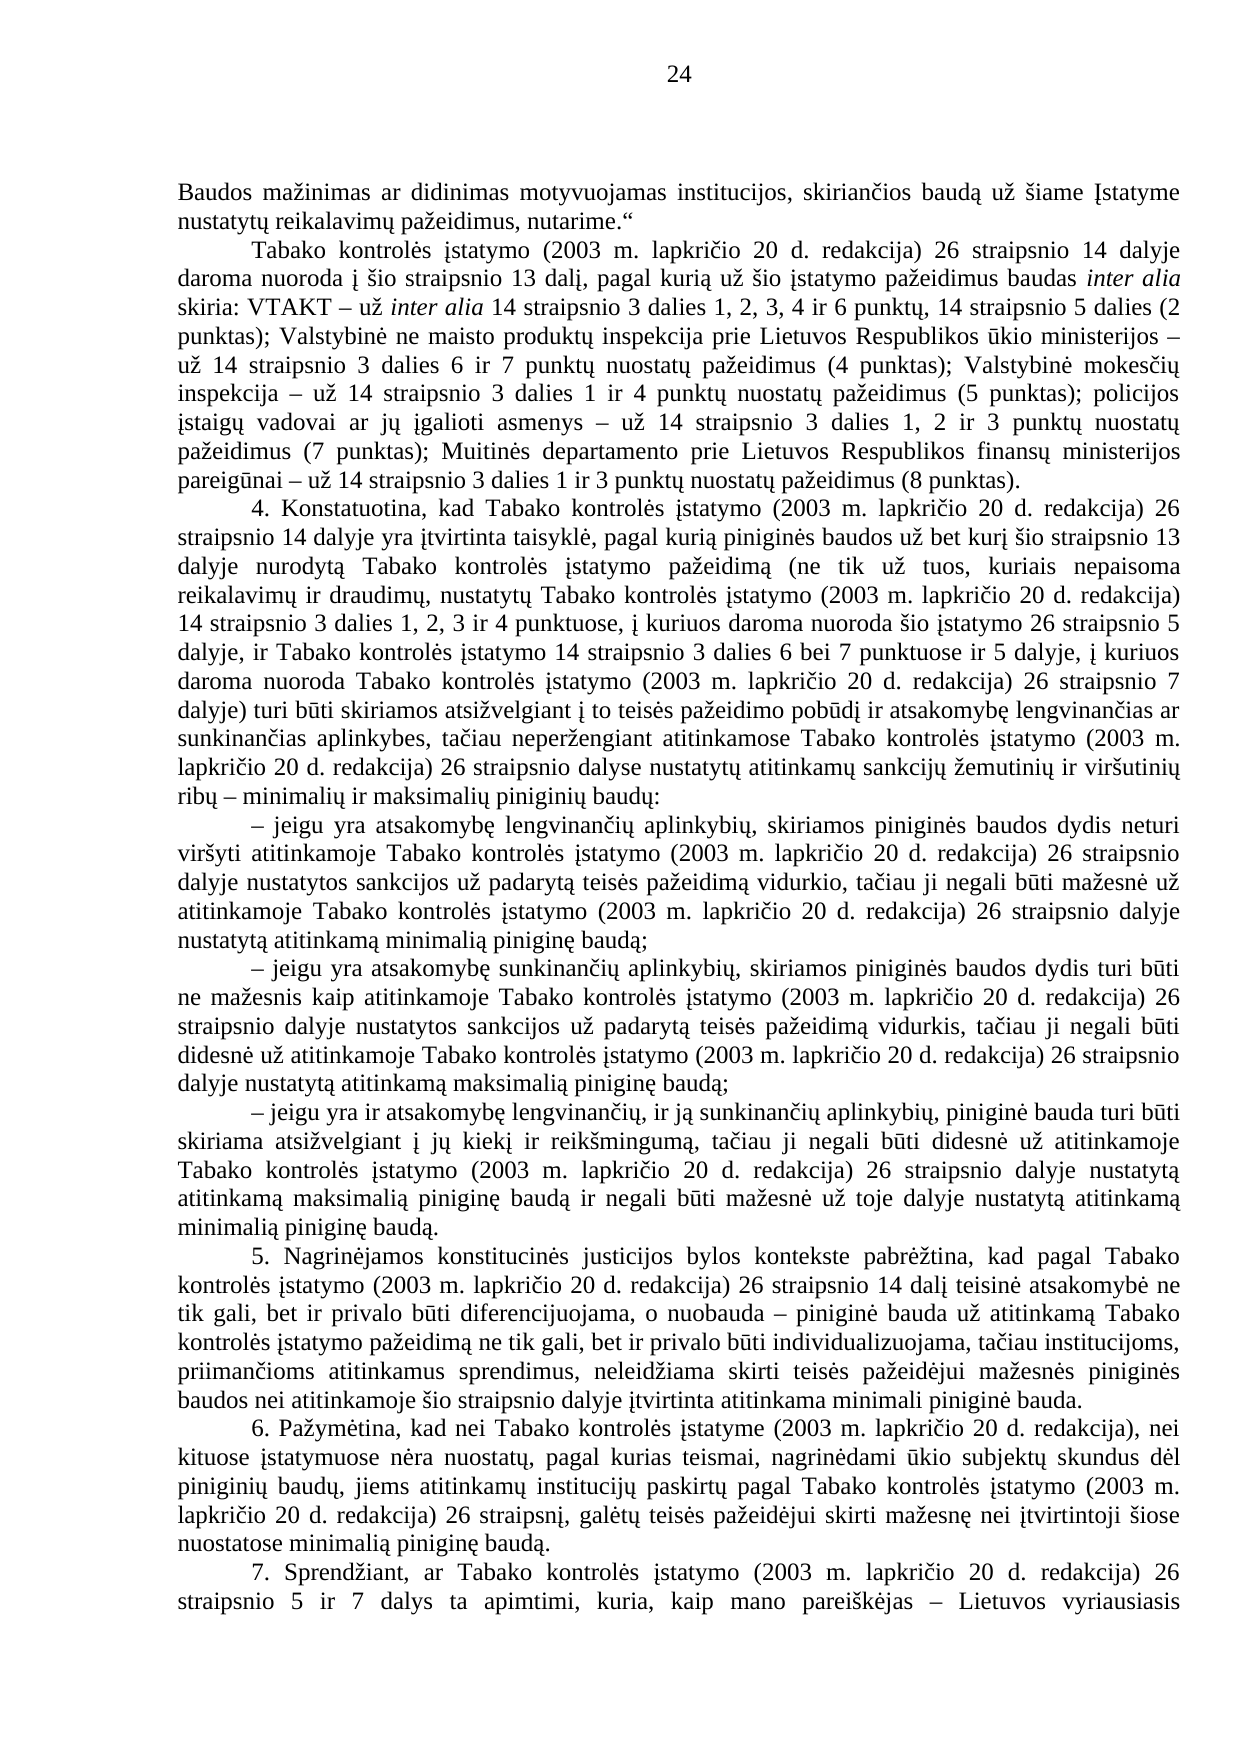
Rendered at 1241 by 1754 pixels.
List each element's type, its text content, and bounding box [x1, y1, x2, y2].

text 6. Pažymėtina, kad nei Tabako kontrolės įstatyme (2003 m. lapkričio 20 d. redakcija), nei kituose įstatymuose nėra nuostatų, pagal kurias teismai, nagrinėdami ūkio subjektų skundus dėl piniginių baudų, jiems atitinkamų institucijų paskirtų pagal Tabako kontrolės įstatymo (2003 m. lapkričio 20 d. redakcija) 26 straipsnį, galėtų teisės pažeidėjui skirti mažesnę nei įtvirtintoji šiose nuostatose minimalią piniginę baudą. [177, 1413, 1181, 1557]
text 4. Konstatuotina, kad Tabako kontrolės įstatymo (2003 m. lapkričio 20 d. redakcija) 26 straipsnio 14 dalyje yra įtvirtinta taisyklė, pagal kurią piniginės baudos už bet kurį šio straipsnio 13 dalyje nurodytą Tabako kontrolės įstatymo pažeidimą (ne tik už tuos, kuriais nepaisoma reikalavimų ir draudimų, nustatytų Tabako kontrolės įstatymo (2003 m. lapkričio 20 d. redakcija) 14 straipsnio 3 dalies 1, 2, 3 ir 4 punktuose, į kuriuos daroma nuoroda šio įstatymo 26 straipsnio 5 dalyje, ir Tabako kontrolės įstatymo 14 straipsnio 3 dalies 6 bei 7 punktuose ir 5 dalyje, į kuriuos daroma nuoroda Tabako kontrolės įstatymo (2003 m. lapkričio 20 d. redakcija) 26 straipsnio 7 dalyje) turi būti skiriamos atsižvelgiant į to teisės pažeidimo pobūdį ir atsakomybę lengvinančias ar sunkinančias aplinkybes, tačiau neperžengiant atitinkamose Tabako kontrolės įstatymo (2003 m. lapkričio 20 d. redakcija) 26 straipsnio dalyse nustatytų atitinkamų sankcijų žemutinių ir viršutinių ribų – minimalių ir maksimalių piniginių baudų: [177, 493, 1181, 810]
text 5. Nagrinėjamos konstitucinės justicijos bylos kontekste pabrėžtina, kad pagal Tabako kontrolės įstatymo (2003 m. lapkričio 20 d. redakcija) 26 straipsnio 14 dalį teisinė atsakomybė ne tik gali, bet ir privalo būti diferencijuojama, o nuobauda – piniginė bauda už atitinkamą Tabako kontrolės įstatymo pažeidimą ne tik gali, bet ir privalo būti individualizuojama, tačiau institucijoms, priimančioms atitinkamus sprendimus, neleidžiama skirti teisės pažeidėjui mažesnės piniginės baudos nei atitinkamoje šio straipsnio dalyje įtvirtinta atitinkama minimali piniginė bauda. [177, 1241, 1181, 1413]
text 7. Sprendžiant, ar Tabako kontrolės įstatymo (2003 m. lapkričio 20 d. redakcija) 26 straipsnio 5 ir 7 dalys ta apimtimi, kuria, kaip mano pareiškėjas – Lietuvos vyriausiasis [177, 1557, 1181, 1615]
text Tabako kontrolės įstatymo (2003 m. lapkričio 20 d. redakcija) 26 straipsnio 14 dalyje daroma nuoroda į šio straipsnio 13 dalį, pagal kurią už šio įstatymo pažeidimus baudas inter alia skiria: VTAKT – už inter alia 14 straipsnio 3 dalies 1, 2, 3, 4 ir 6 punktų, 14 straipsnio 5 dalies (2 punktas); Valstybinė ne maisto produktų inspekcija prie Lietuvos Respublikos ūkio ministerijos – už 14 straipsnio 3 dalies 6 ir 7 punktų nuostatų pažeidimus (4 punktas); Valstybinė mokesčių inspekcija – už 14 straipsnio 3 dalies 1 ir 4 punktų nuostatų pažeidimus (5 punktas); policijos įstaigų vadovai ar jų įgalioti asmenys – už 14 straipsnio 3 dalies 1, 2 ir 3 punktų nuostatų pažeidimus (7 punktas); Muitinės departamento prie Lietuvos Respublikos finansų ministerijos pareigūnai – už 14 straipsnio 3 dalies 1 ir 3 punktų nuostatų pažeidimus (8 punktas). [177, 235, 1181, 493]
text – jeigu yra atsakomybę sunkinančių aplinkybių, skiriamos piniginės baudos dydis turi būti ne mažesnis kaip atitinkamoje Tabako kontrolės įstatymo (2003 m. lapkričio 20 d. redakcija) 26 straipsnio dalyje nustatytos sankcijos už padarytą teisės pažeidimą vidurkis, tačiau ji negali būti didesnė už atitinkamoje Tabako kontrolės įstatymo (2003 m. lapkričio 20 d. redakcija) 26 straipsnio dalyje nustatytą atitinkamą maksimalią piniginę baudą; [177, 953, 1181, 1097]
text – jeigu yra ir atsakomybę lengvinančių, ir ją sunkinančių aplinkybių, piniginė bauda turi būti skiriama atsižvelgiant į jų kiekį ir reikšmingumą, tačiau ji negali būti didesnė už atitinkamoje Tabako kontrolės įstatymo (2003 m. lapkričio 20 d. redakcija) 26 straipsnio dalyje nustatytą atitinkamą maksimalią piniginę baudą ir negali būti mažesnė už toje dalyje nustatytą atitinkamą minimalią piniginę baudą. [177, 1097, 1181, 1241]
text – jeigu yra atsakomybę lengvinančių aplinkybių, skiriamos piniginės baudos dydis neturi viršyti atitinkamoje Tabako kontrolės įstatymo (2003 m. lapkričio 20 d. redakcija) 26 straipsnio dalyje nustatytos sankcijos už padarytą teisės pažeidimą vidurkio, tačiau ji negali būti mažesnė už atitinkamoje Tabako kontrolės įstatymo (2003 m. lapkričio 20 d. redakcija) 26 straipsnio dalyje nustatytą atitinkamą minimalią piniginę baudą; [177, 810, 1181, 953]
text Baudos mažinimas ar didinimas motyvuojamas institucijos, skiriančios baudą už šiame Įstatyme nustatytų reikalavimų pažeidimus, nutarime.“ [177, 177, 1181, 235]
